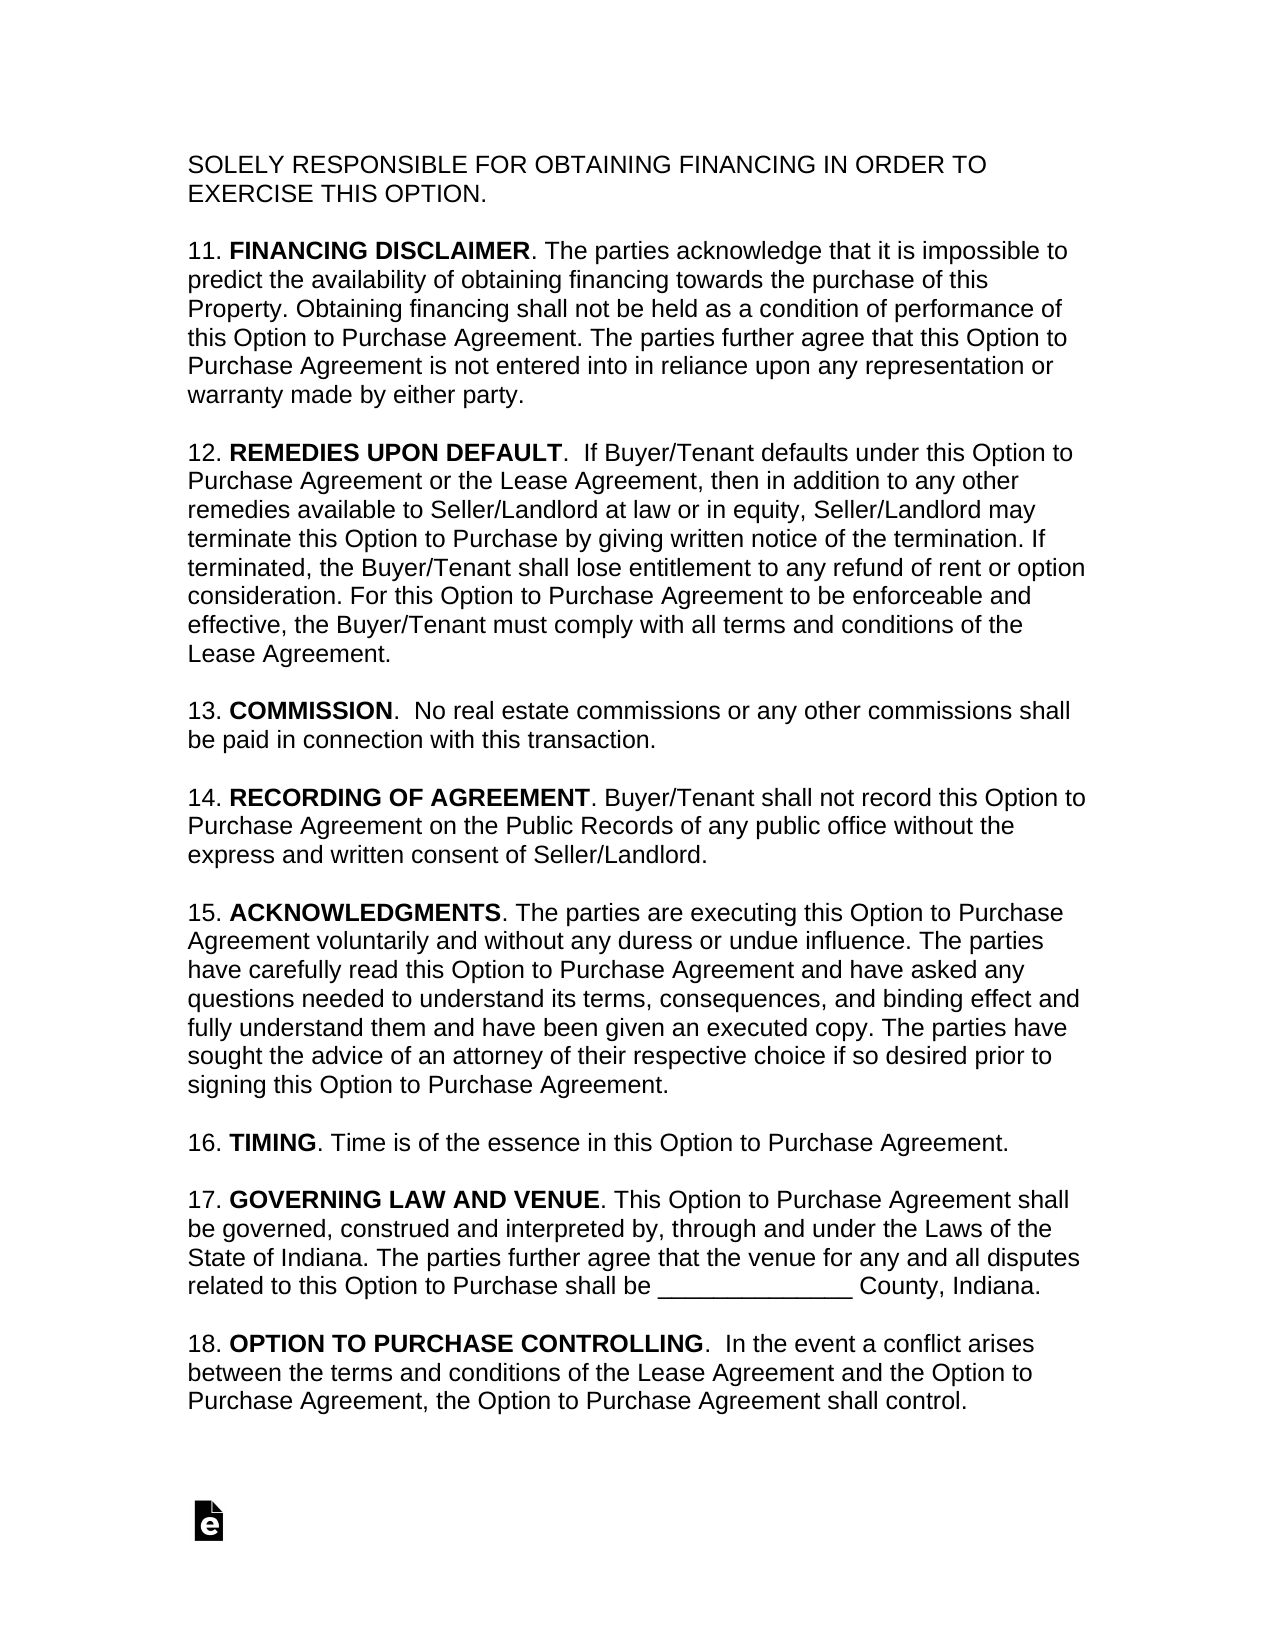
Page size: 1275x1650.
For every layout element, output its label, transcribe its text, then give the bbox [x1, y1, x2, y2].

text 17. GOVERNING LAW AND VENUE. This Option to Purchase Agreement shall be governed, construed and interpreted by, through and under the Laws of the State of Indiana. The parties further agree that the venue for any and all disputes related to this Option to Purchase shall be ______________ County, Indiana. [187, 1185, 1087, 1300]
text 14. RECORDING OF AGREEMENT. Buyer/Tenant shall not record this Option to Purchase Agreement on the Public Records of any public office without the express and written consent of Seller/Landlord. [187, 782, 1087, 869]
text SOLELY RESPONSIBLE FOR OBTAINING FINANCING IN ORDER TO EXERCISE THIS OPTION. [187, 150, 1087, 207]
text 13. COMMISSION. No real estate commissions or any other commissions shall be paid in connection with this transaction. [187, 696, 1087, 754]
text 16. TIMING. Time is of the essence in this Option to Purchase Agreement. [187, 1127, 1087, 1156]
text 18. OPTION TO PURCHASE CONTROLLING. In the event a conflict arises between the terms and conditions of the Lease Agreement and the Option to Purchase Agreement, the Option to Purchase Agreement shall control. [187, 1329, 1087, 1415]
text 11. FINANCING DISCLAIMER. The parties acknowledge that it is impossible to predict the availability of obtaining financing towards the purchase of this Property. Obtaining financing shall not be held as a condition of performance of this Option to Purchase Agreement. The parties further agree that this Option to Purchase Agreement is not entered into in reliance upon any representation or warranty made by either party. [187, 236, 1087, 409]
text 12. REMEDIES UPON DEFAULT. If Buyer/Tenant defaults under this Option to Purchase Agreement or the Lease Agreement, then in addition to any other remedies available to Seller/Landlord at law or in equity, Seller/Landlord may terminate this Option to Purchase by giving written notice of the termination. If terminated, the Buyer/Tenant shall lose entitlement to any refund of rent or option consideration. For this Option to Purchase Agreement to be enforceable and effective, the Buyer/Tenant must comply with all terms and conditions of the Lease Agreement. [187, 437, 1087, 667]
text 15. ACKNOWLEDGMENTS. The parties are executing this Option to Purchase Agreement voluntarily and without any duress or undue influence. The parties have carefully read this Option to Purchase Agreement and have asked any questions needed to understand its terms, consequences, and binding effect and fully understand them and have been given an executed copy. The parties have sought the advice of an attorney of their respective choice if so desired prior to signing this Option to Purchase Agreement. [187, 897, 1087, 1099]
